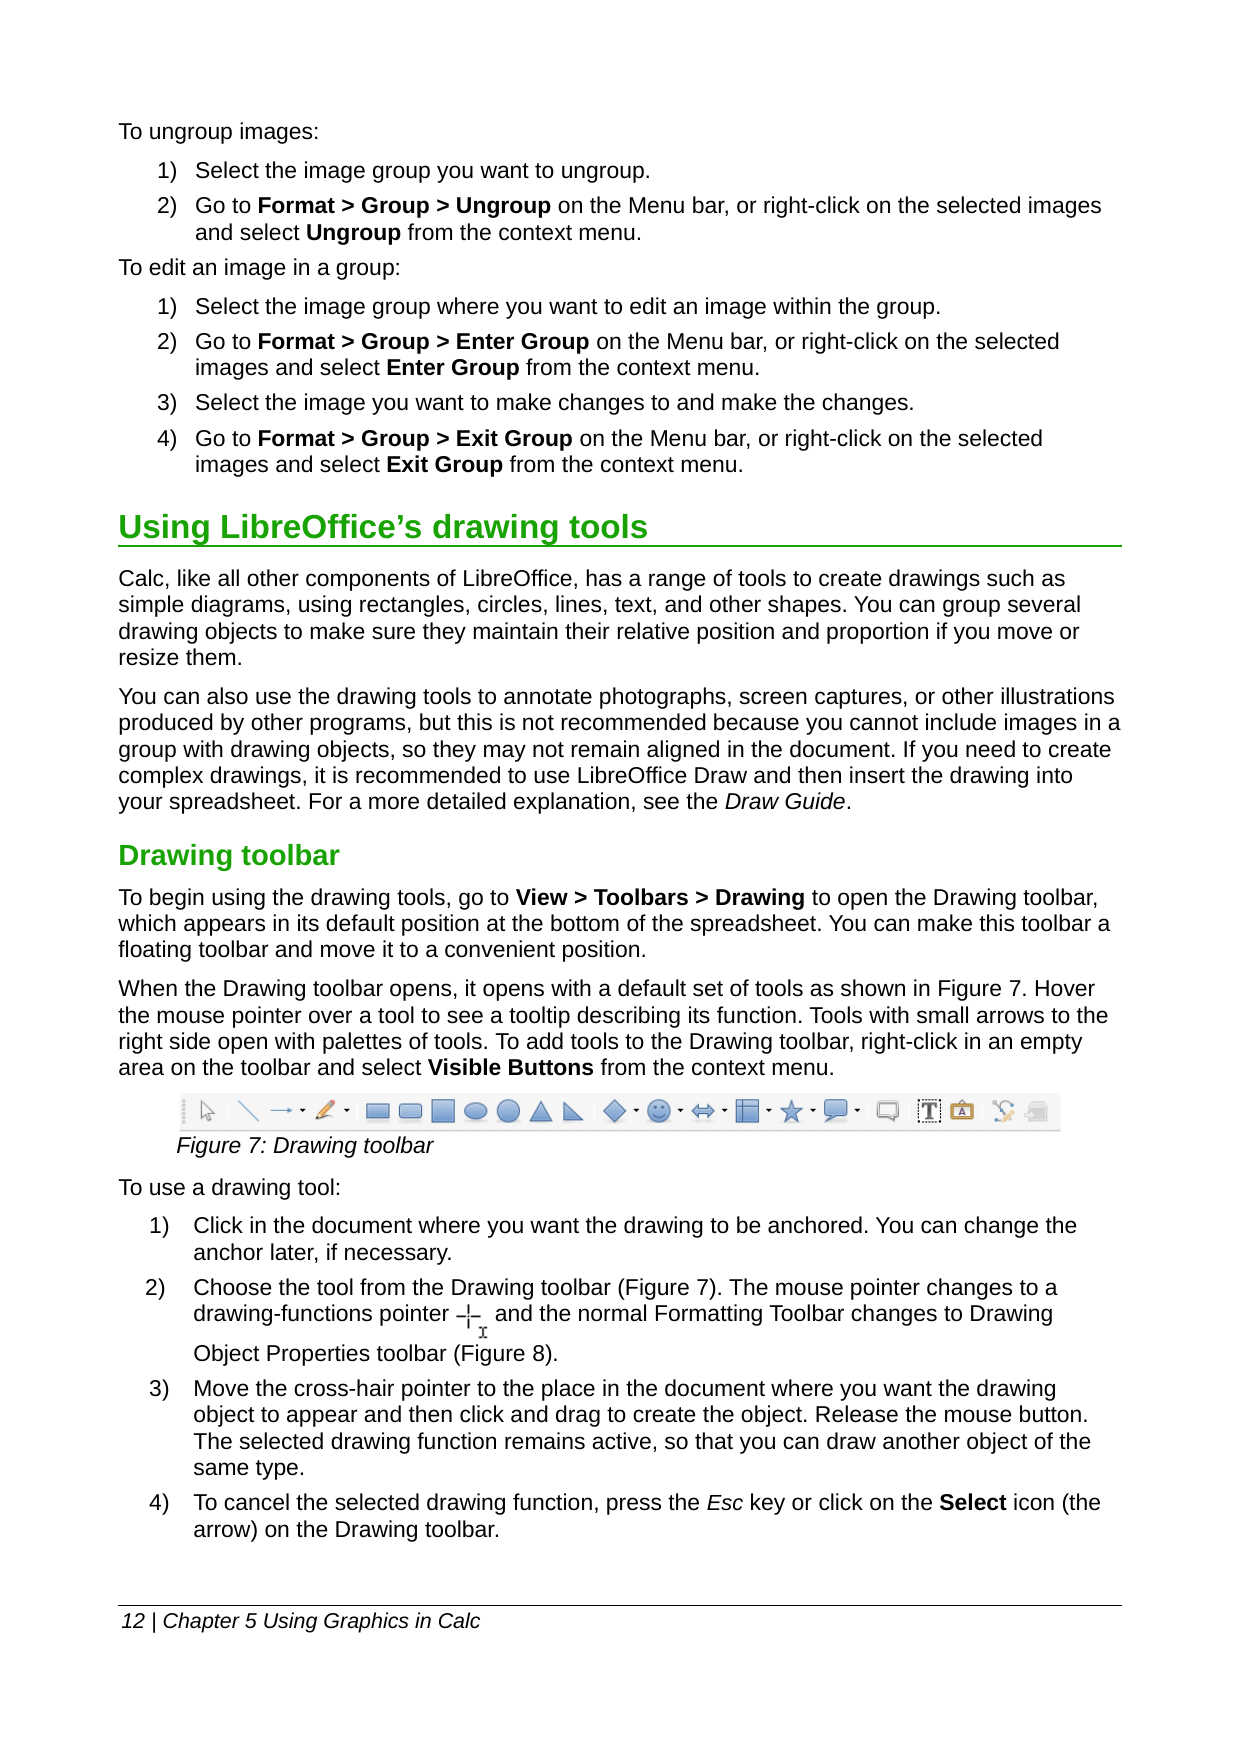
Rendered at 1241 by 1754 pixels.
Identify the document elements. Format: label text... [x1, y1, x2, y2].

subtitle Drawing toolbar [118, 838, 1122, 872]
list To ungroup images: [118, 118, 1122, 144]
text When the Drawing toolbar opens, it opens with a default set of tools as shown in Figure 7. Hover the mouse pointer over a tool to see a tooltip describing its function. Tools with small arrows to the right side open with palettes of tools. To add tools to the Drawing toolbar, right-click in an empty area on the toolbar and select Visible Buttons from the context menu. [118, 975, 1122, 1081]
list To cancel the selected drawing function, press the Esc key or click on the Select icon (the arrow) on the Drawing toolbar. [169, 1489, 1122, 1542]
list Go to Format > Group > Exit Group on the Menu bar, or right-click on the selected images and select Exit Group from the context menu. [177, 424, 1122, 477]
text You can also use the drawing tools to annotate photographs, screen captures, or other illustrations produced by other programs, but this is not recommended because you cannot include images in a group with drawing objects, so they may not remain aligned in the document. If you need to create complex drawings, it is recommended to use LibreOffice Draw and then insert the drawing into your spreadsheet. For a more detailed explanation, see the Draw Guide. [118, 683, 1122, 815]
list Select the image group you want to ungroup. [177, 157, 1122, 183]
picture [179, 1093, 1061, 1132]
list Choose the tool from the Drawing toolbar (Figure 7). The mouse pointer changes to a drawing-functions pointer and the normal Formatting Toolbar changes to Drawing Object Properties toolbar (Figure 8). [165, 1274, 1122, 1366]
text Calc, like all other components of LibreOffice, has a range of tools to create drawings such as simple diagrams, using rectangles, circles, lines, text, and other shapes. You can group several drawing objects to make sure they maintain their relative position and proportion if you move or resize them. [118, 565, 1122, 670]
list Move the cross-hair pointer to the place in the document where you want the drawing object to appear and then click and drag to create the object. Release the mouse button. The selected drawing function remains active, so that you can draw another object of the same type. [169, 1375, 1122, 1480]
list Go to Format > Group > Enter Group on the Menu bar, or right-click on the selected images and select Enter Group from the context menu. [177, 328, 1122, 381]
list Select the image group where you want to edit an image within the group. [177, 293, 1122, 319]
list To edit an image in a group: [118, 254, 1122, 280]
list Click in the document where you want the drawing to be anchored. You can change the anchor later, if necessary. [169, 1212, 1122, 1265]
text Figure 7: Drawing toolbar [176, 1093, 1064, 1158]
picture [455, 1303, 489, 1340]
list Go to Format > Group > Ungroup on the Menu bar, or right-click on the selected images and select Ungroup from the context menu. [177, 192, 1122, 245]
list Select the image you want to make changes to and make the changes. [177, 389, 1122, 416]
subtitle Using LibreOffice’s drawing tools [118, 507, 1122, 545]
list To use a drawing tool: [118, 1173, 1122, 1200]
text To begin using the drawing tools, go to View > Toolbars > Drawing to open the Drawing toolbar, which appears in its default position at the bottom of the spreadsheet. You can make this toolbar a floating toolbar and move it to a convenient position. [118, 884, 1122, 963]
